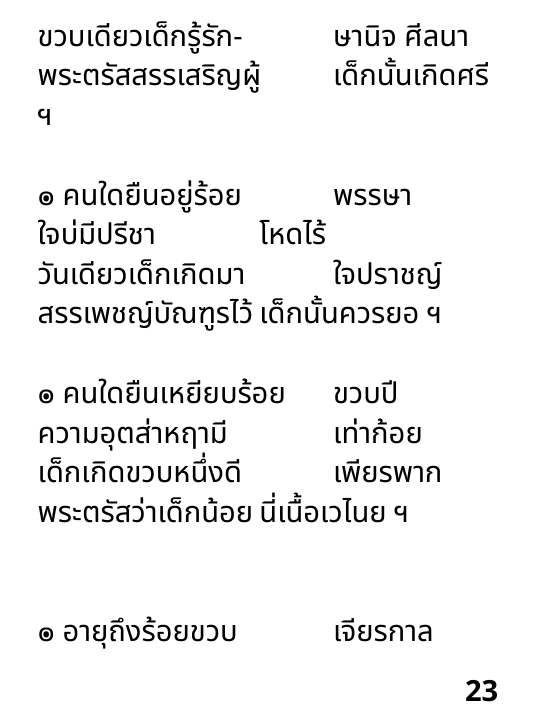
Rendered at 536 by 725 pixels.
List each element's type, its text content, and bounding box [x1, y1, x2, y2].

text ๏ คนใดยืนอยู่ร้อย พรรษา [37, 174, 498, 213]
text ใจบ่มีปรีชา โหดไร้ [37, 213, 498, 253]
text พระตรัสสรรเสริญผู้ เด็กนั้นเกิดศรี ฯ [37, 55, 498, 134]
text สรรเพชญ์บัณฑูรไว้ เด็กนั้นควรยอ ฯ [37, 293, 498, 332]
text เด็กเกิดขวบหนึ่งดี เพียรพาก [37, 452, 498, 491]
text ขวบเดียวเด็กรู้รัก- ษานิจ ศีลนา [37, 15, 498, 55]
text วันเดียวเด็กเกิดมา ใจปราชญ์ [37, 253, 498, 293]
text ความอุตส่าหฤามี เท่าก้อย [37, 412, 498, 452]
text ๏ คนใดยืนเหยียบร้อย ขวบปี [37, 372, 498, 412]
text พระตรัสว่าเด็กน้อย นี่เนื้อเวไนย ฯ [37, 491, 498, 531]
text ๏ อายุถึงร้อยขวบ เจียรกาล [37, 610, 498, 650]
